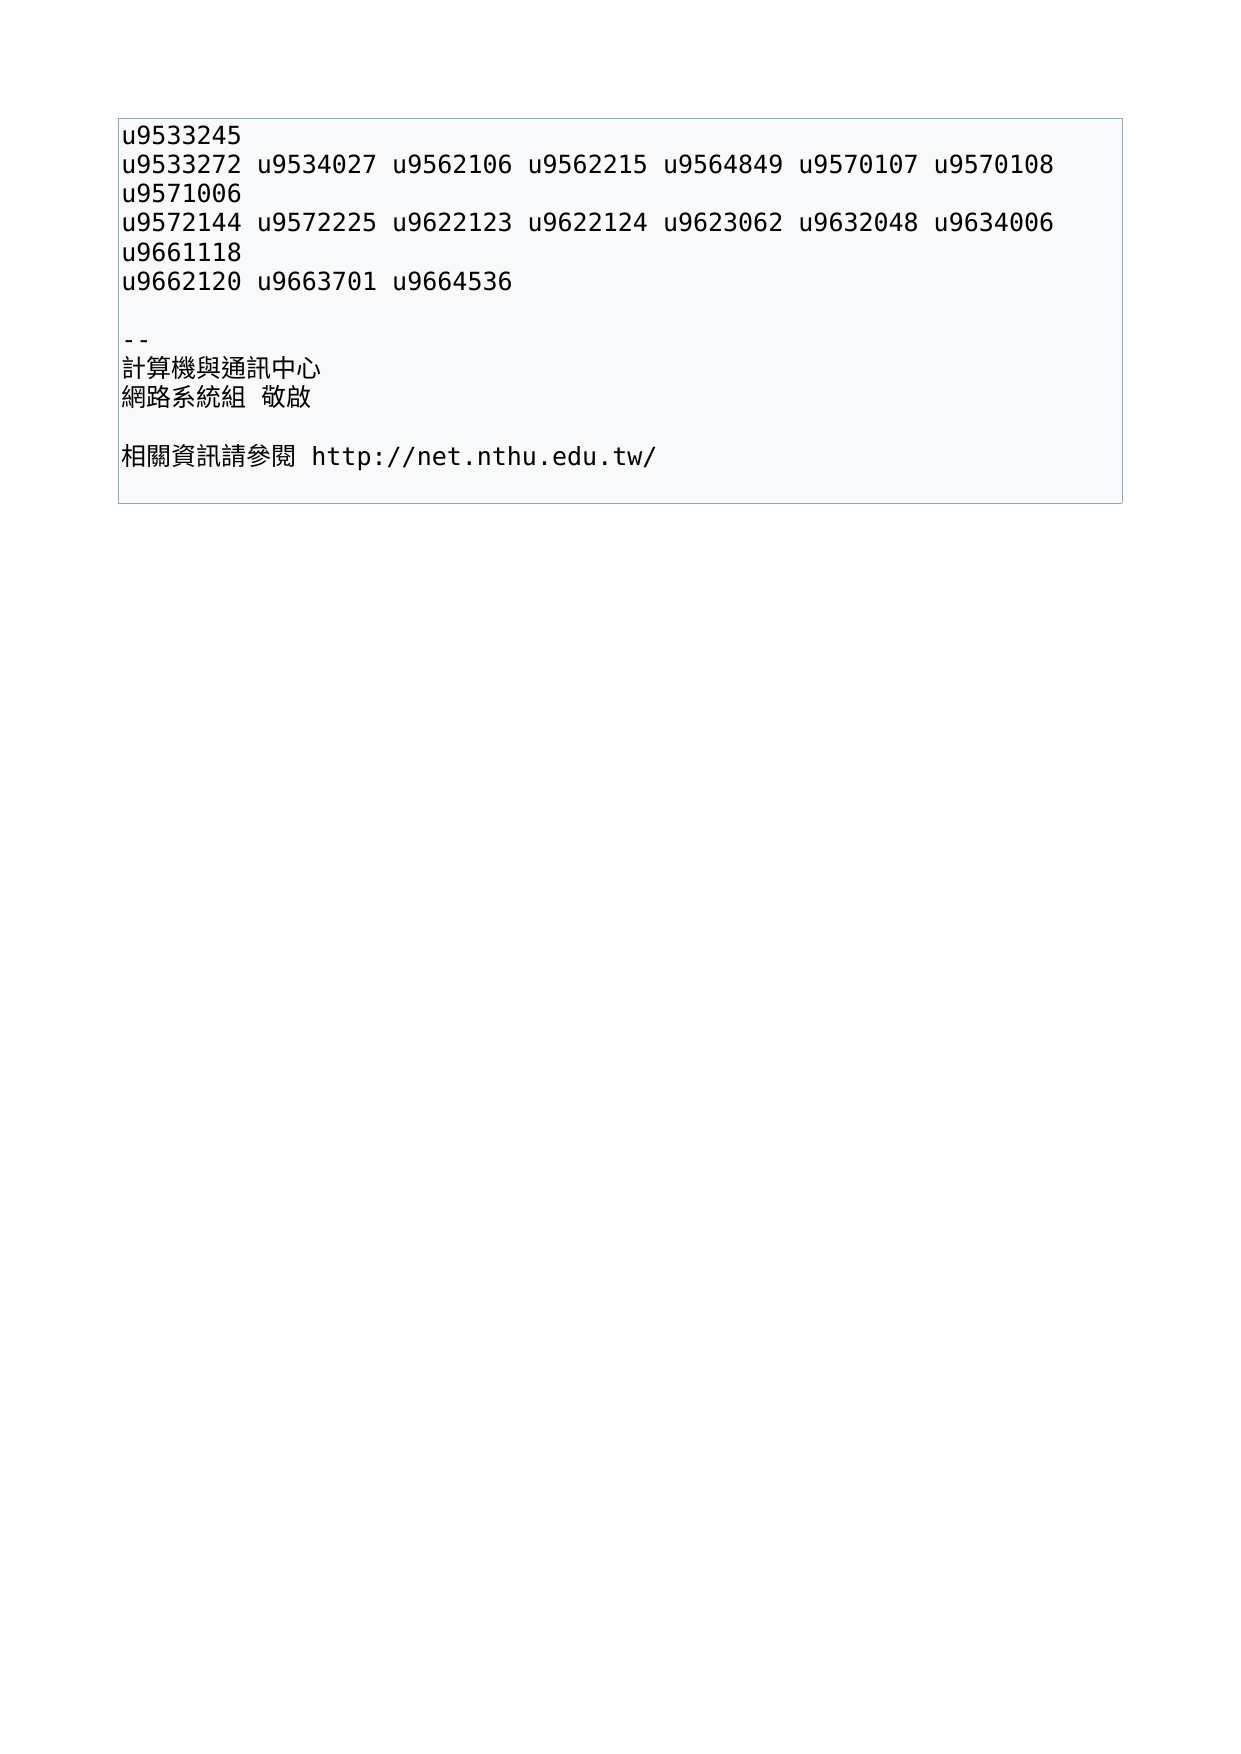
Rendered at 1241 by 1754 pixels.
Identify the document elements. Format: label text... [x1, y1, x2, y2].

text u9533245 u9533272 u9534027 u9562106 u9562215 u9564849 u9570107 u9570108 u9571006 u9572144 u9572225 u9622123 u9622124 u9623062 u9632048 u9634006 u9661118 u9662120 u9663701 u9664536 -- 計算機與通訊中心 網路系統組 敬啟 相關資訊請參閱 http://net.nthu.edu.tw/ [119, 119, 1122, 503]
